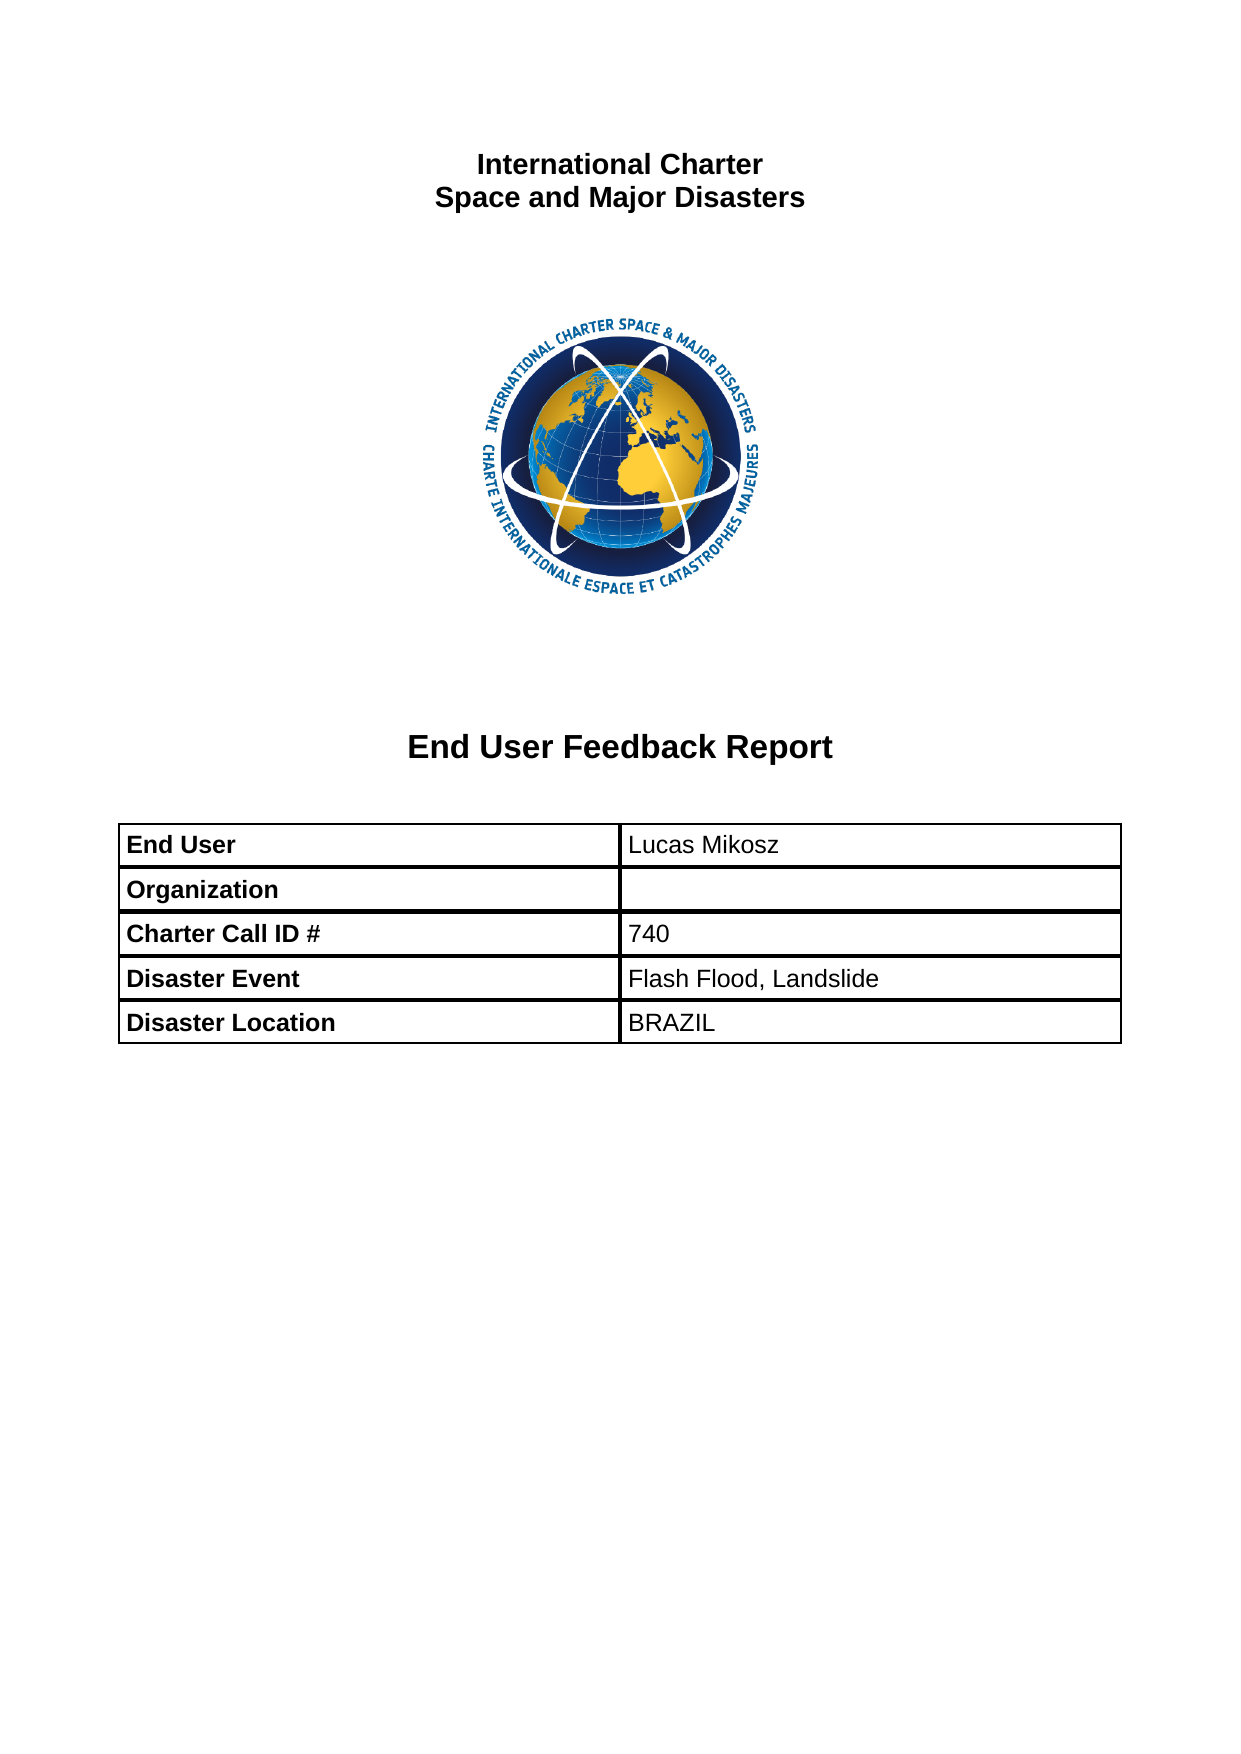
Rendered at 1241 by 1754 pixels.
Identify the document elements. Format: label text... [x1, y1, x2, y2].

table_cell [622, 869, 1120, 909]
table_cell Disaster Location [120, 1002, 618, 1042]
text Space and Major Disasters [118, 180, 1122, 214]
table_cell Flash Flood, Landslide [622, 958, 1120, 998]
text International Charter [118, 147, 1122, 180]
table_cell Disaster Event [120, 958, 618, 998]
table_header [118, 300, 1122, 612]
picture [470, 305, 771, 606]
text End User Feedback Report [118, 727, 1122, 765]
table_cell Charter Call ID # [120, 914, 618, 954]
table_header Lucas Mikosz [622, 825, 1120, 865]
table_header End User [120, 825, 618, 865]
table_cell Organization [120, 869, 618, 909]
table_cell BRAZIL [622, 1002, 1120, 1042]
table_cell 740 [622, 914, 1120, 954]
